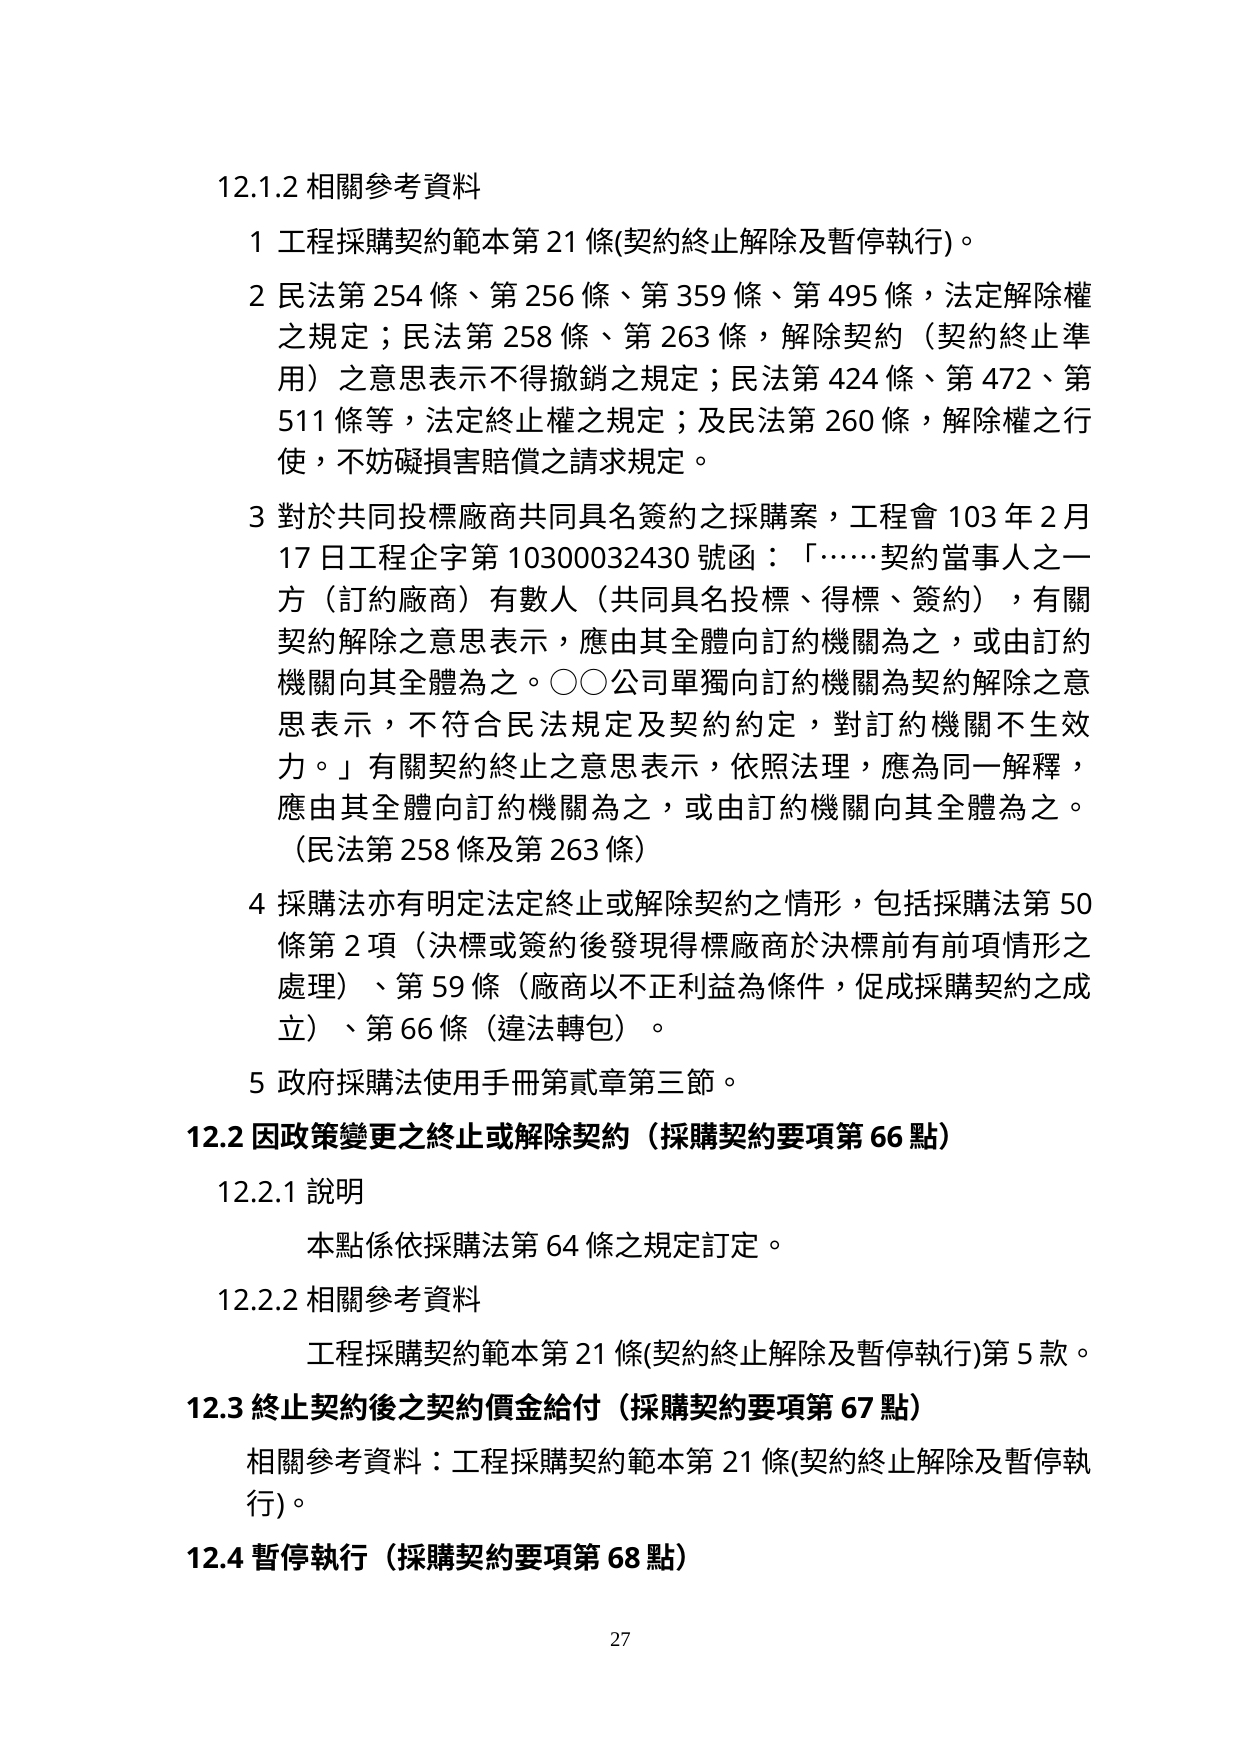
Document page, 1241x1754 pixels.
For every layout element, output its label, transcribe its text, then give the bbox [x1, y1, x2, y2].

text 12.2.1 說明 [216, 1169, 1092, 1210]
list 採購法亦有明定法定終止或解除契約之情形，包括採購法第50條第2項（決標或簽約後發現得標廠商於決標前有前項情形之處理）、第59條（廠商以不正利益為條件，促成採購契約之成立）、第66條（違法轉包）。 [248, 881, 1092, 1048]
list 民法第254條、第256條、第359條、第495條，法定解除權之規定；民法第258條、第263條，解除契約（契約終止準用）之意思表示不得撤銷之規定；民法第424條、第472、第511條等，法定終止權之規定；及民法第260條，解除權之行使，不妨礙損害賠償之請求規定。 [248, 273, 1092, 481]
text 12.3 終止契約後之契約價金給付（採購契約要項第67點） [185, 1385, 1092, 1427]
text 12.2 因政策變更之終止或解除契約（採購契約要項第66點） [185, 1114, 1092, 1156]
text 12.2.2 相關參考資料 [216, 1277, 1092, 1319]
list 對於共同投標廠商共同具名簽約之採購案，工程會103年2月17日工程企字第10300032430號函：「……契約當事人之一方（訂約廠商）有數人（共同具名投標、得標、簽約），有關契約解除之意思表示，應由其全體向訂約機關為之，或由訂約機關向其全體為之。○○公司單獨向訂約機關為契約解除之意思表示，不符合民法規定及契約約定，對訂約機關不生效力。」有關契約終止之意思表示，依照法理，應為同一解釋，應由其全體向訂約機關為之，或由訂約機關向其全體為之。（民法第258條及第263條） [248, 494, 1092, 869]
text 12.1.2 相關參考資料 [216, 164, 1092, 206]
list 工程採購契約範本第21條(契約終止解除及暫停執行)。 [248, 219, 1092, 260]
text 本點係依採購法第64條之規定訂定。 [247, 1223, 1092, 1264]
list 政府採購法使用手冊第貳章第三節。 [248, 1060, 1092, 1102]
text 12.4 暫停執行（採購契約要項第68點） [185, 1535, 1092, 1577]
text 相關參考資料：工程採購契約範本第21條(契約終止解除及暫停執行)。 [247, 1439, 1092, 1523]
text 工程採購契約範本第21條(契約終止解除及暫停執行)第5款。 [247, 1331, 1092, 1373]
